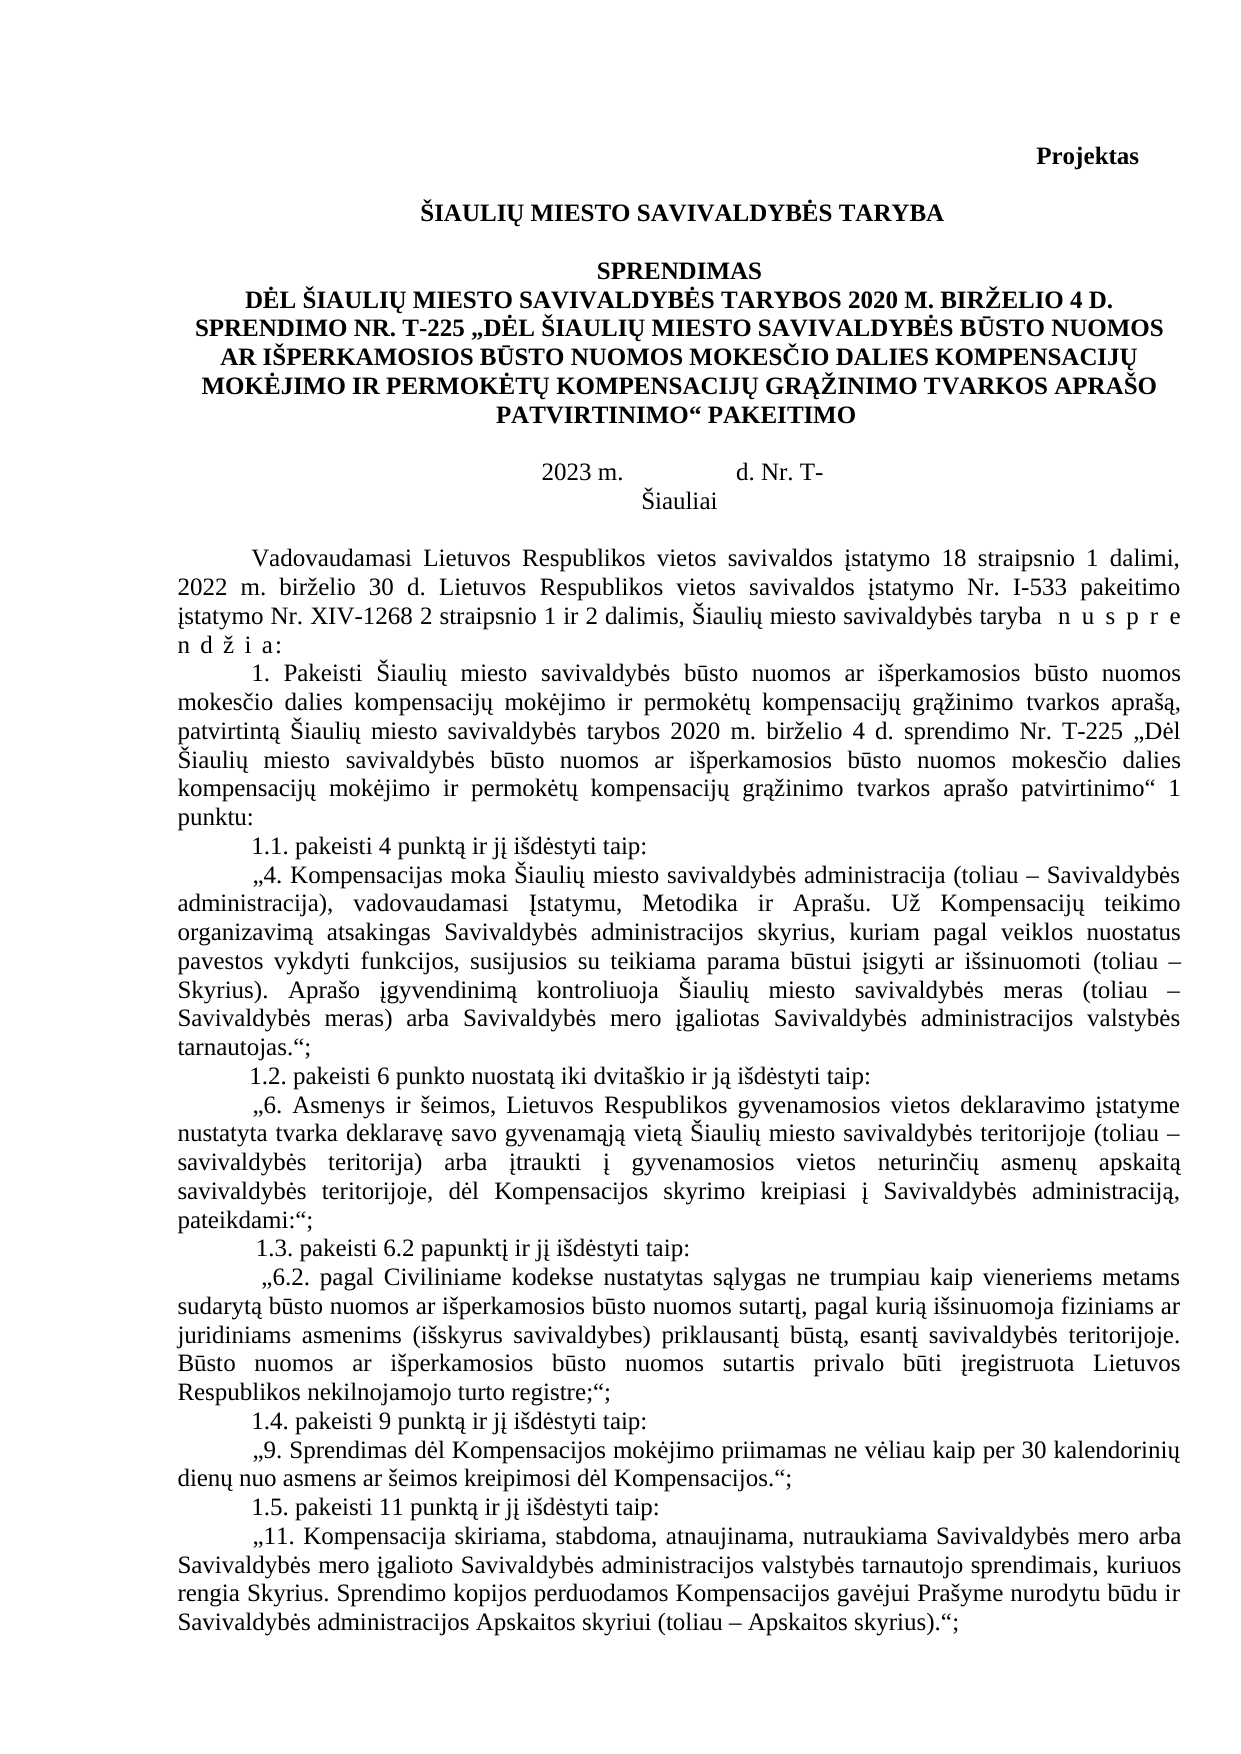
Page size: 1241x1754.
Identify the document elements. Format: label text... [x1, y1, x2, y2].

text 1. Pakeisti Šiaulių miesto savivaldybės būsto nuomos ar išperkamosios būsto nuomos mokesčio dalies kompensacijų mokėjimo ir permokėtų kompensacijų grąžinimo tvarkos aprašą, patvirtintą Šiaulių miesto savivaldybės tarybos 2020 m. birželio 4 d. sprendimo Nr. T-225 „Dėl Šiaulių miesto savivaldybės būsto nuomos ar išperkamosios būsto nuomos mokesčio dalies kompensacijų mokėjimo ir permokėtų kompensacijų grąžinimo tvarkos aprašo patvirtinimo“ 1 punktu: [177, 658, 1181, 831]
text SPRENDIMAS [177, 256, 1181, 285]
text 1.5. pakeisti 11 punktą ir jį išdėstyti taip: [177, 1492, 1181, 1521]
text 1.3. pakeisti 6.2 papunktį ir jį išdėstyti taip: [177, 1233, 1181, 1262]
text „11. Kompensacija skiriama, stabdoma, atnaujinama, nutraukiama Savivaldybės mero arba Savivaldybės mero įgalioto Savivaldybės administracijos valstybės tarnautojo sprendimais, kuriuos rengia Skyrius. Sprendimo kopijos perduodamos Kompensacijos gavėjui Prašyme nurodytu būdu ir Savivaldybės administracijos Apskaitos skyriui (toliau – Apskaitos skyrius).“; [177, 1521, 1181, 1636]
text 2023 m. d. Nr. T- [177, 457, 1181, 486]
text „4. Kompensacijas moka Šiaulių miesto savivaldybės administracija (toliau – Savivaldybės administracija), vadovaudamasi Įstatymu, Metodika ir Aprašu. Už Kompensacijų teikimo organizavimą atsakingas Savivaldybės administracijos skyrius, kuriam pagal veiklos nuostatus pavestos vykdyti funkcijos, susijusios su teikiama parama būstui įsigyti ar išsinuomoti (toliau – Skyrius). Aprašo įgyvendinimą kontroliuoja Šiaulių miesto savivaldybės meras (toliau – Savivaldybės meras) arba Savivaldybės mero įgaliotas Savivaldybės administracijos valstybės tarnautojas.“; [177, 860, 1181, 1061]
text „6.2. pagal Civiliniame kodekse nustatytas sąlygas ne trumpiau kaip vieneriems metams sudarytą būsto nuomos ar išperkamosios būsto nuomos sutartį, pagal kurią išsinuomoja fiziniams ar juridiniams asmenims (išskyrus savivaldybes) priklausantį būstą, esantį savivaldybės teritorijoje. Būsto nuomos ar išperkamosios būsto nuomos sutartis privalo būti įregistruota Lietuvos Respublikos nekilnojamojo turto registre;“; [177, 1262, 1181, 1406]
text 1.1. pakeisti 4 punktą ir jį išdėstyti taip: [177, 831, 1181, 860]
text 1.4. pakeisti 9 punktą ir jį išdėstyti taip: [177, 1406, 1181, 1435]
text Vadovaudamasi Lietuvos Respublikos vietos savivaldos įstatymo 18 straipsnio 1 dalimi, 2022 m. birželio 30 d. Lietuvos Respublikos vietos savivaldos įstatymo Nr. I-533 pakeitimo įstatymo Nr. XIV-1268 2 straipsnio 1 ir 2 dalimis, Šiaulių miesto savivaldybės taryba n u s p r e n d ž i a: [177, 543, 1181, 658]
text Šiauliai [177, 486, 1181, 515]
text Projektas [177, 141, 1181, 170]
text „9. Sprendimas dėl Kompensacijos mokėjimo priimamas ne vėliau kaip per 30 kalendorinių dienų nuo asmens ar šeimos kreipimosi dėl Kompensacijos.“; [177, 1435, 1181, 1492]
text 1.2. pakeisti 6 punkto nuostatą iki dvitaškio ir ją išdėstyti taip: [177, 1061, 1181, 1090]
text „6. Asmenys ir šeimos, Lietuvos Respublikos gyvenamosios vietos deklaravimo įstatyme nustatyta tvarka deklaravę savo gyvenamąją vietą Šiaulių miesto savivaldybės teritorijoje (toliau – savivaldybės teritorija) arba įtraukti į gyvenamosios vietos neturinčių asmenų apskaitą savivaldybės teritorijoje, dėl Kompensacijos skyrimo kreipiasi į Savivaldybės administraciją, pateikdami:“; [177, 1090, 1181, 1233]
text ŠIAULIŲ MIESTO SAVIVALDYBĖS TARYBA [177, 198, 1181, 227]
text DĖL ŠIAULIŲ MIESTO SAVIVALDYBĖS TARYBOS 2020 M. BIRŽELIO 4 D. SPRENDIMO NR. T-225 „DĖL ŠIAULIŲ MIESTO SAVIVALDYBĖS BŪSTO NUOMOS AR IŠPERKAMOSIOS BŪSTO NUOMOS MOKESČIO DALIES KOMPENSACIJŲ MOKĖJIMO IR PERMOKĖTŲ KOMPENSACIJŲ GRĄŽINIMO TVARKOS APRAŠO PATVIRTINIMO“ PAKEITIMO [177, 285, 1181, 428]
